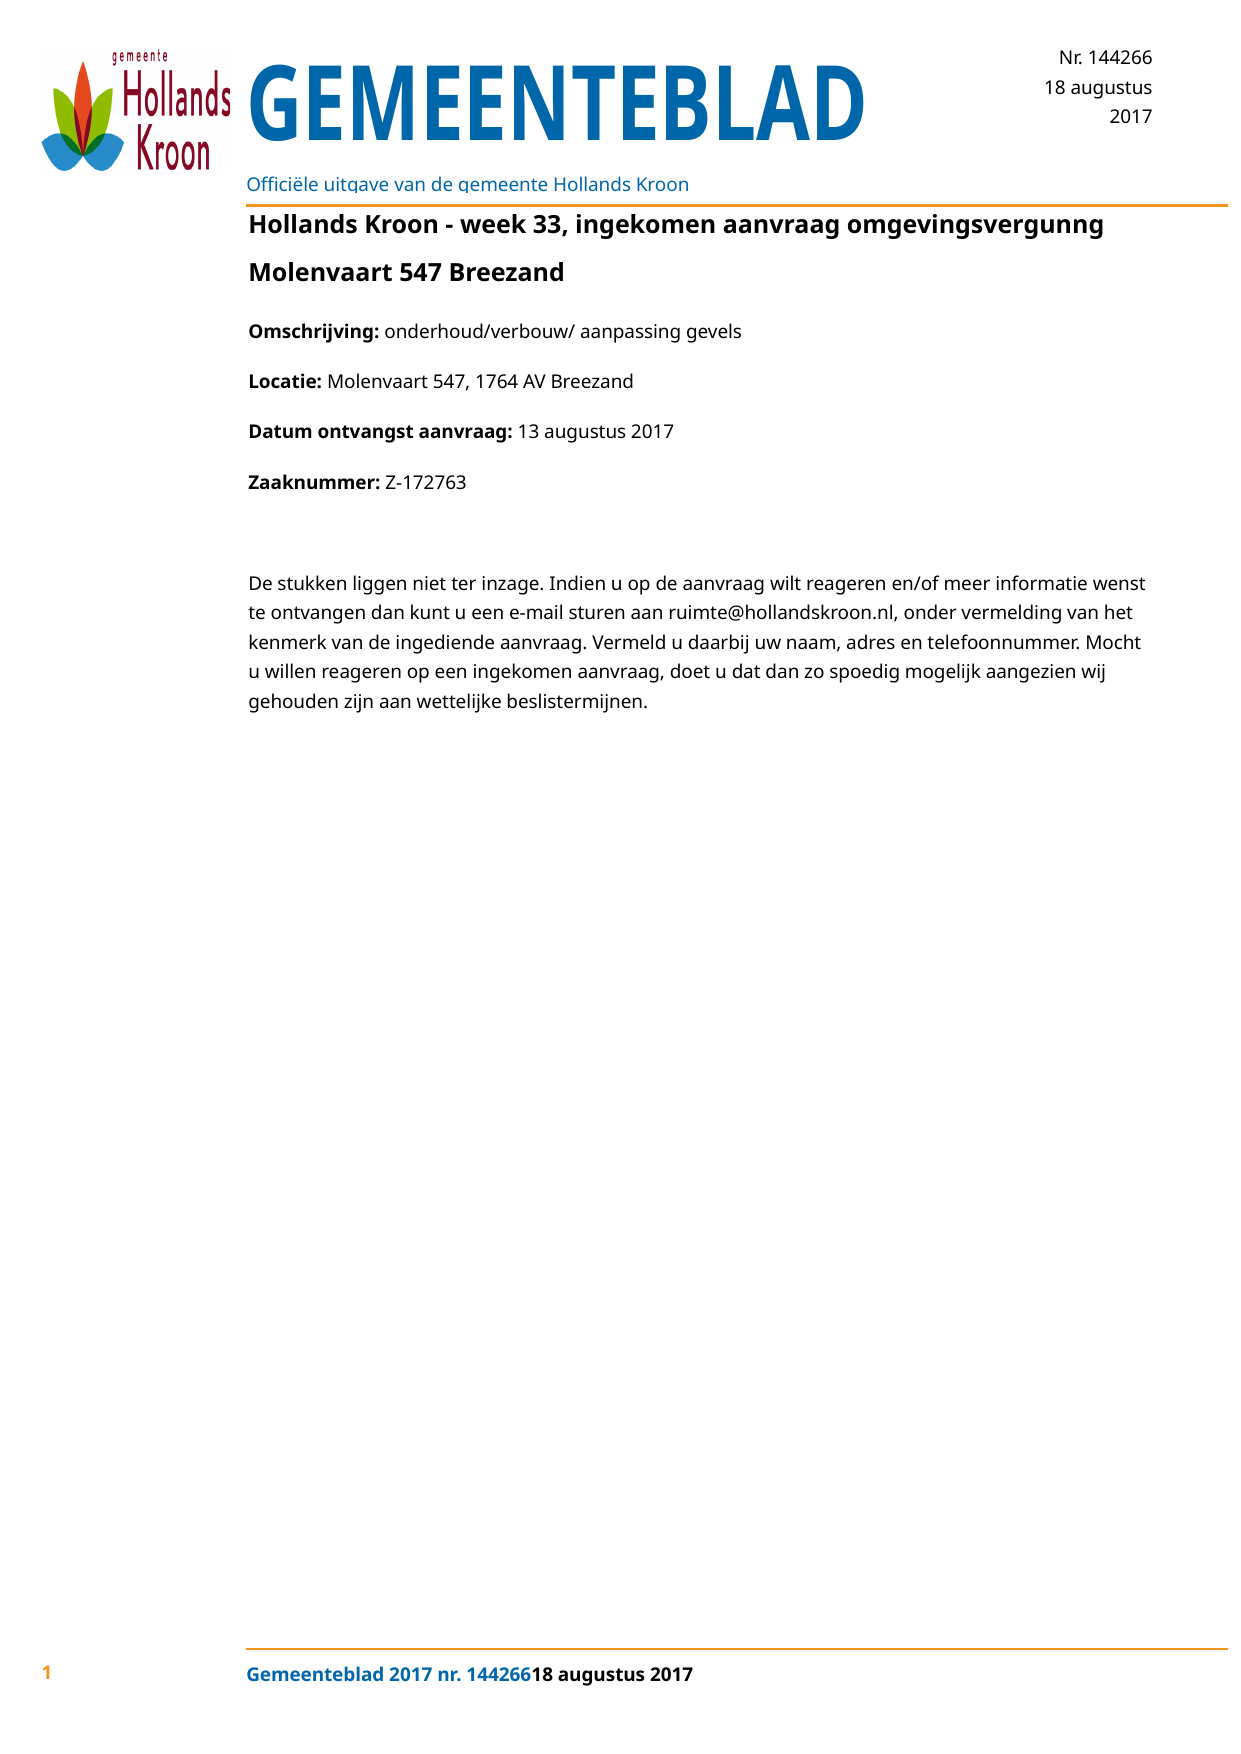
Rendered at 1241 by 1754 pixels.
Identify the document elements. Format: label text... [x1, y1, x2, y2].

text Hollands Kroon - week 33, ingekomen aanvraag omgevingsvergunng Molenvaart 547 Breezand [248, 207, 1152, 288]
picture [41, 47, 231, 172]
text Locatie: Molenvaart 547, 1764 AV Breezand [248, 368, 1152, 394]
text Datum ontvangst aanvraag: 13 augustus 2017 [248, 419, 1152, 444]
text De stukken liggen niet ter inzage. Indien u op de aanvraag wilt reageren en/of meer informatie wenst te ontvangen dan kunt u een e-mail sturen aan ruimte@hollandskroon.nl, onder vermelding van het kenmerk van de ingediende aanvraag. Vermeld u daarbij uw naam, adres en telefoonnummer. Mocht u willen reageren op een ingekomen aanvraag, doet u dat dan zo spoedig mogelijk aangezien wij gehouden zijn aan wettelijke beslistermijnen. [248, 570, 1152, 714]
text Omschrijving: onderhoud/verbouw/ aanpassing gevels [248, 318, 1152, 344]
text Zaaknummer: Z-172763 [248, 469, 1152, 495]
